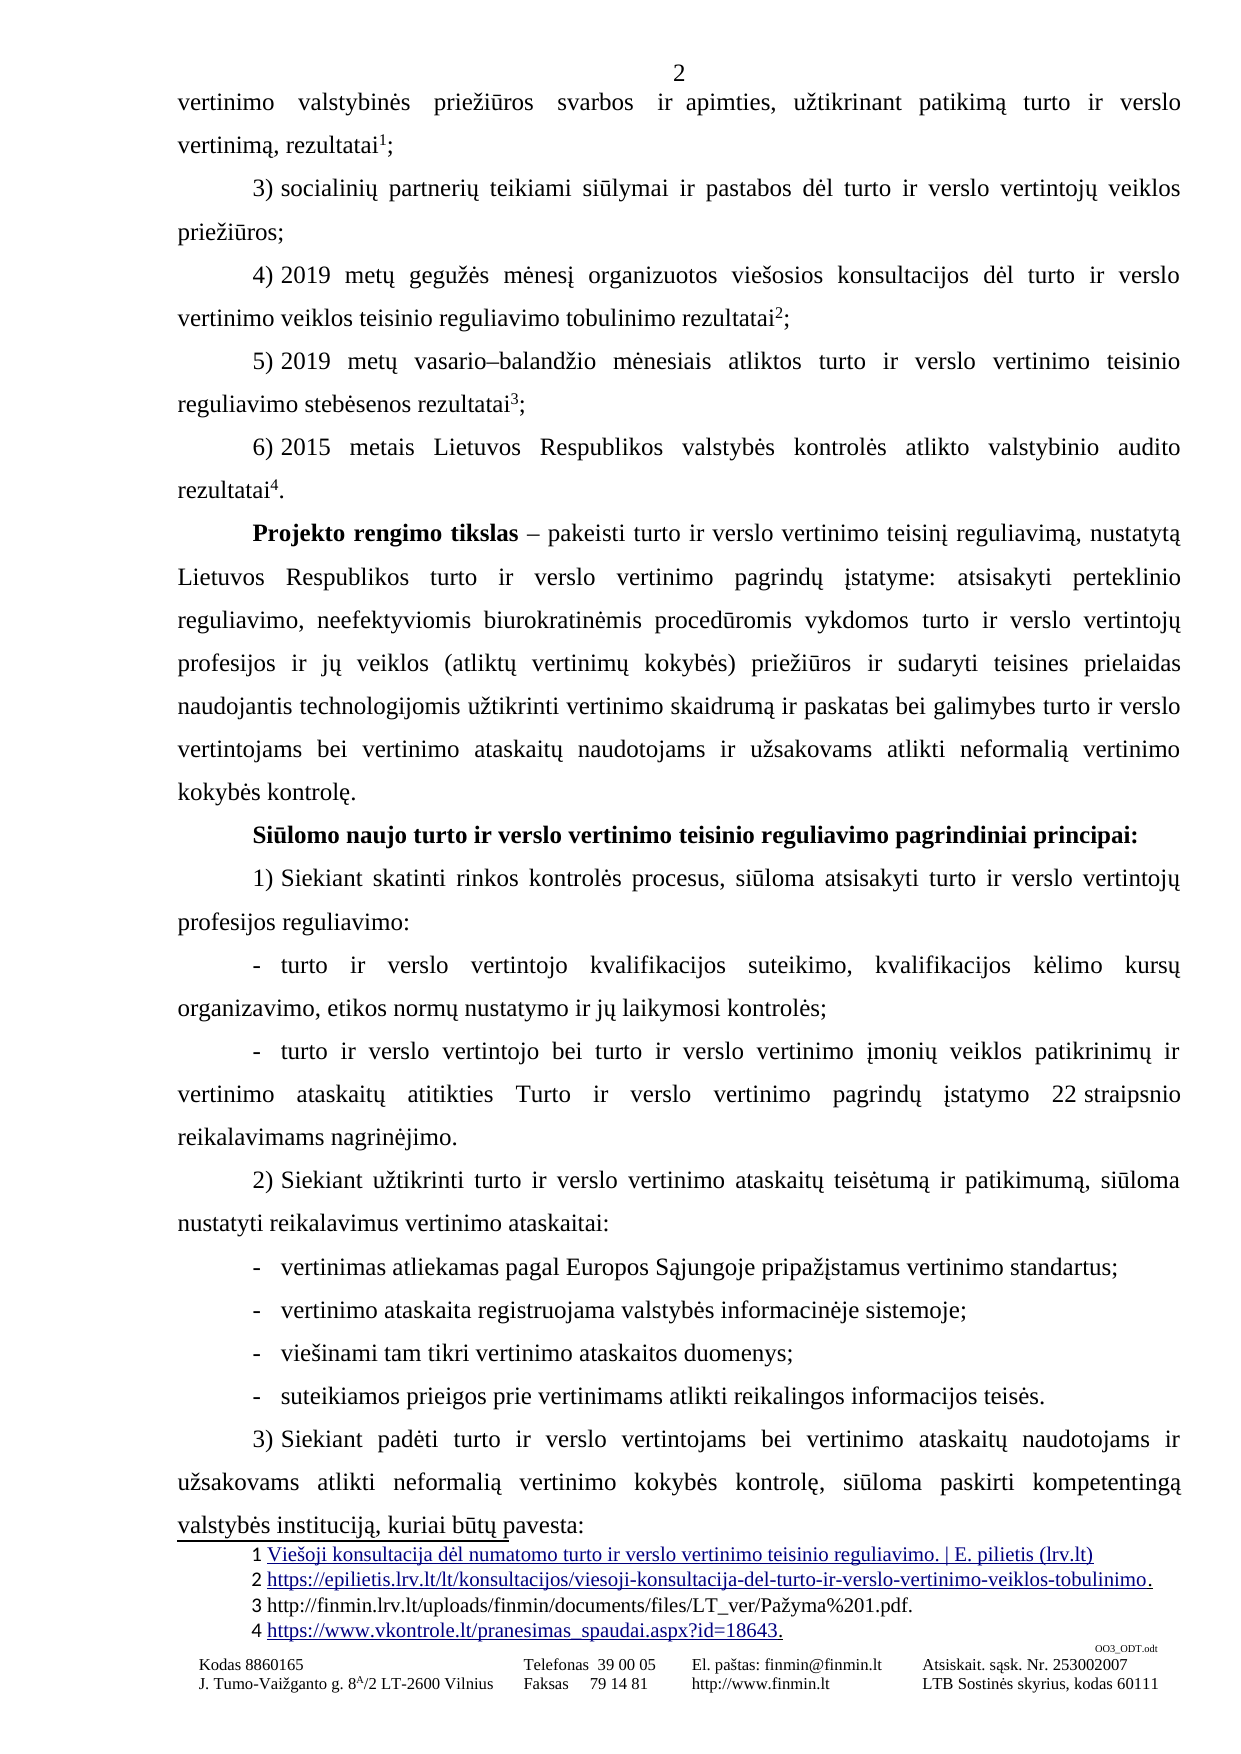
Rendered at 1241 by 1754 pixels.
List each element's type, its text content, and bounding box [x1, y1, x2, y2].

list vertinimas atliekamas pagal Europos Sąjungoje pripažįstamus vertinimo standartus; [177, 1252, 1181, 1280]
list 2019 metų gegužės mėnesį organizuotos viešosios konsultacijos dėl turto ir verslo vertinimo veiklos teisinio reguliavimo tobulinimo rezultatai; [177, 260, 1181, 332]
text Projekto rengimo tikslas – pakeisti turto ir verslo vertinimo teisinį reguliavimą, nustatytą Lietuvos Respublikos turto ir verslo vertinimo pagrindų įstatyme: atsisakyti perteklinio reguliavimo, neefektyviomis biurokratinėmis procedūromis vykdomos turto ir verslo vertintojų profesijos ir jų veiklos (atliktų vertinimų kokybės) priežiūros ir sudaryti teisines prielaidas naudojantis technologijomis užtikrinti vertinimo skaidrumą ir paskatas bei galimybes turto ir verslo vertintojams bei vertinimo ataskaitų naudotojams ir užsakovams atlikti neformalią vertinimo kokybės kontrolę. [177, 518, 1181, 806]
list Siekiant užtikrinti turto ir verslo vertinimo ataskaitų teisėtumą ir patikimumą, siūloma nustatyti reikalavimus vertinimo ataskaitai: [177, 1165, 1181, 1237]
list Siekiant skatinti rinkos kontrolės procesus, siūloma atsisakyti turto ir verslo vertintojų profesijos reguliavimo: [177, 863, 1181, 935]
list turto ir verslo vertintojo bei turto ir verslo vertinimo įmonių veiklos patikrinimų ir vertinimo ataskaitų atitikties Turto ir verslo vertinimo pagrindų įstatymo 22 straipsnio reikalavimams nagrinėjimo. [177, 1036, 1181, 1151]
text Siūlomo naujo turto ir verslo vertinimo teisinio reguliavimo pagrindiniai principai: [177, 820, 1181, 849]
list http://finmin.lrv.lt/uploads/finmin/documents/files/LT_ver/Pažyma%201.pdf. [177, 1592, 1181, 1617]
list Viešoji konsultacija dėl numatomo turto ir verslo vertinimo teisinio reguliavimo. | E. pilietis (lrv.lt) [177, 1541, 1181, 1566]
list suteikiamos prieigos prie vertinimams atlikti reikalingos informacijos teisės. [177, 1381, 1181, 1410]
list 2019 metų vasario–balandžio mėnesiais atliktos turto ir verslo vertinimo teisinio reguliavimo stebėsenos rezultatai; [177, 346, 1181, 418]
list 2015 metais Lietuvos Respublikos valstybės kontrolės atlikto valstybinio audito rezultatai. [177, 432, 1181, 504]
list socialinių partnerių teikiami siūlymai ir pastabos dėl turto ir verslo vertintojų veiklos priežiūros; [177, 173, 1181, 245]
list https://epilietis.lrv.lt/lt/konsultacijos/viesoji-konsultacija-del-turto-ir-verslo-vertinimo-veiklos-tobulinimo. [177, 1566, 1181, 1592]
list Siekiant padėti turto ir verslo vertintojams bei vertinimo ataskaitų naudotojams ir užsakovams atlikti neformalią vertinimo kokybės kontrolę, siūloma paskirti kompetentingą valstybės instituciją, kuriai būtų pavesta: [177, 1424, 1181, 1539]
list vertinimo ataskaita registruojama valstybės informacinėje sistemoje; [177, 1295, 1181, 1323]
list https://www.vkontrole.lt/pranesimas_spaudai.aspx?id=18643. [177, 1617, 1181, 1643]
list turto ir verslo vertintojo kvalifikacijos suteikimo, kvalifikacijos kėlimo kursų organizavimo, etikos normų nustatymo ir jų laikymosi kontrolės; [177, 950, 1181, 1022]
list vertinimo valstybinės priežiūros svarbos ir apimties, užtikrinant patikimą turto ir verslo vertinimą, rezultatai; [177, 87, 1181, 159]
list viešinami tam tikri vertinimo ataskaitos duomenys; [177, 1338, 1181, 1367]
